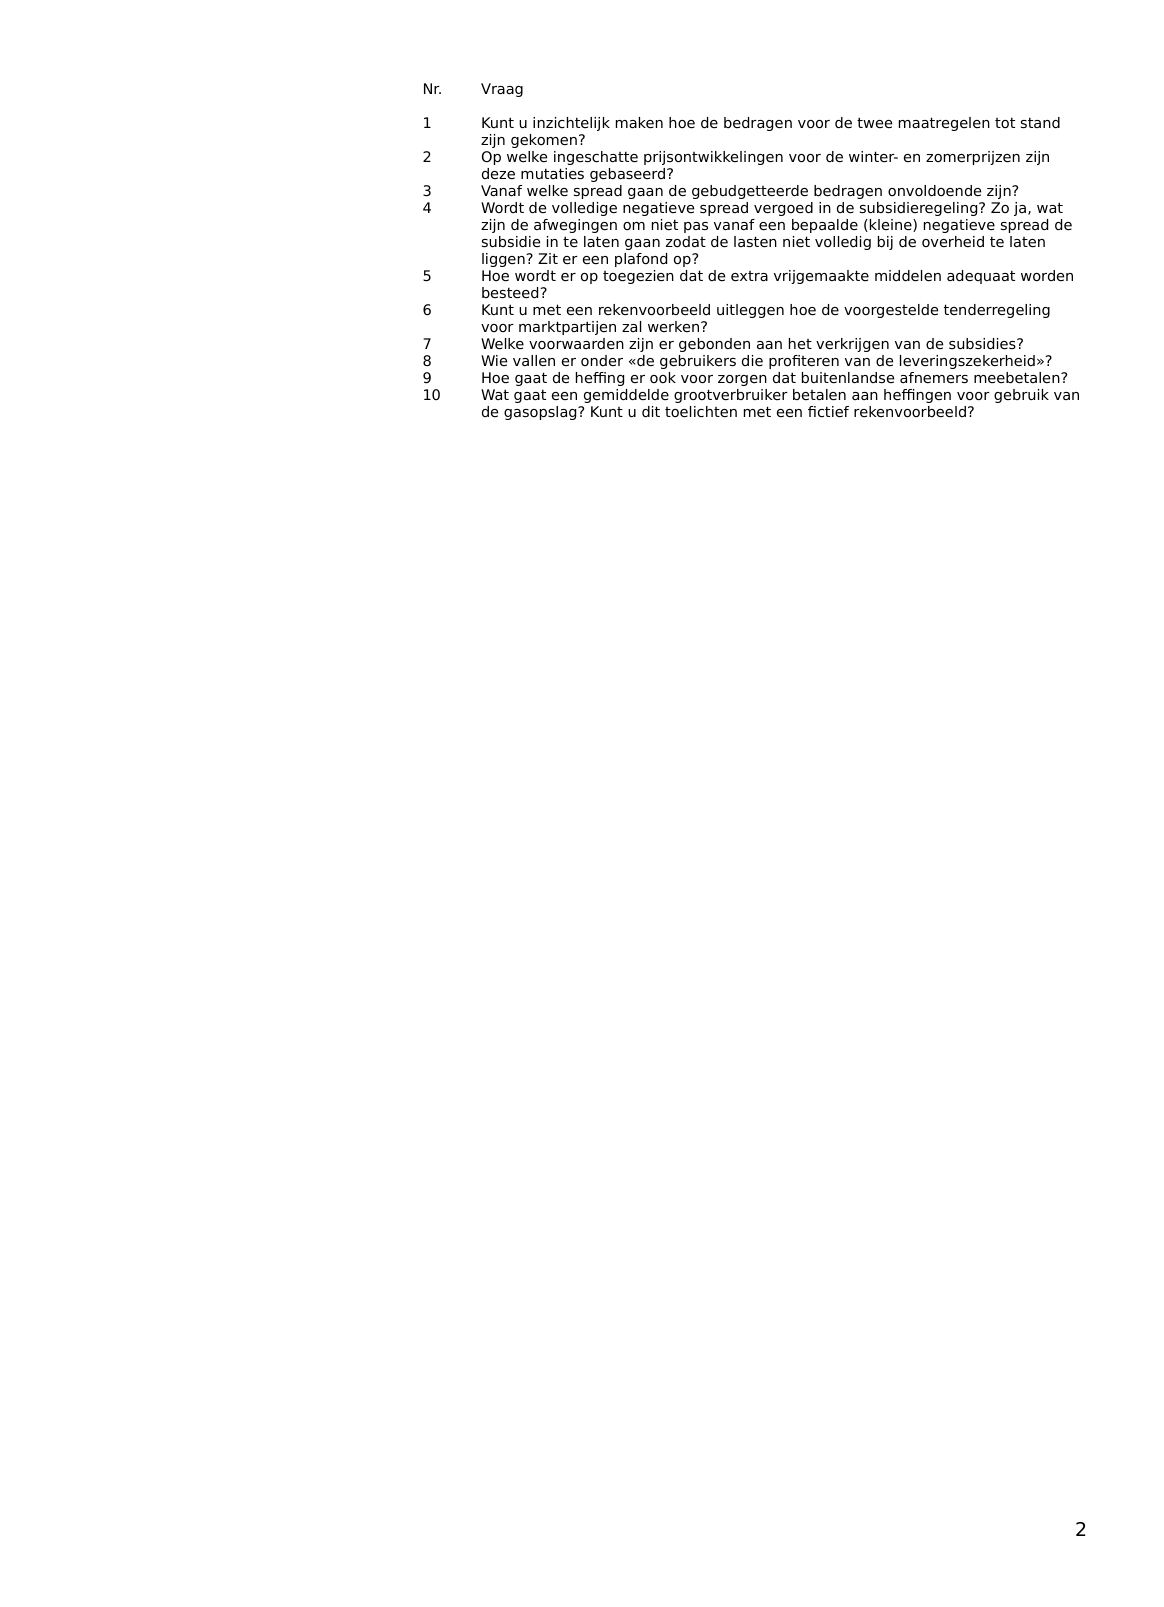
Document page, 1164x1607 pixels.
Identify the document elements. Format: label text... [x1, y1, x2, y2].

table_cell 5 [422, 268, 475, 302]
table_cell Wordt de volledige negatieve spread vergoed in de subsidieregeling? Zo ja, wat zijn de afwegingen om niet pas vanaf een bepaalde (kleine) negatieve spread de subsidie in te laten gaan zodat de lasten niet volledig bij de overheid te laten liggen? Zit er een plafond op? [475, 200, 1087, 268]
table_cell 3 [422, 183, 475, 200]
table_cell [422, 98, 475, 115]
table_cell Wat gaat een gemiddelde grootverbruiker betalen aan heffingen voor gebruik van de gasopslag? Kunt u dit toelichten met een fictief rekenvoorbeeld? [475, 387, 1087, 421]
table_header Vraag [475, 81, 1087, 98]
table_cell [475, 98, 1087, 115]
table_cell 1 [422, 115, 475, 149]
table_cell 4 [422, 200, 475, 268]
table_cell Hoe wordt er op toegezien dat de extra vrijgemaakte middelen adequaat worden besteed? [475, 268, 1087, 302]
table_cell Kunt u met een rekenvoorbeeld uitleggen hoe de voorgestelde tenderregeling voor marktpartijen zal werken? [475, 302, 1087, 336]
table_cell 8 [422, 353, 475, 369]
table_cell 7 [422, 336, 475, 353]
table_cell 10 [422, 387, 475, 421]
table_cell Op welke ingeschatte prijsontwikkelingen voor de winter- en zomerprijzen zijn deze mutaties gebaseerd? [475, 149, 1087, 183]
table_cell Hoe gaat de heffing er ook voor zorgen dat buitenlandse afnemers meebetalen? [475, 370, 1087, 387]
table_cell Wie vallen er onder «de gebruikers die profiteren van de leveringszekerheid»? [475, 353, 1087, 369]
table_cell 6 [422, 302, 475, 336]
table_cell Welke voorwaarden zijn er gebonden aan het verkrijgen van de subsidies? [475, 336, 1087, 353]
table_cell Vanaf welke spread gaan de gebudgetteerde bedragen onvoldoende zijn? [475, 183, 1087, 200]
table_header Nr. [422, 81, 475, 98]
table_cell 2 [422, 149, 475, 183]
table_cell Kunt u inzichtelijk maken hoe de bedragen voor de twee maatregelen tot stand zijn gekomen? [475, 115, 1087, 149]
table_cell 9 [422, 370, 475, 387]
